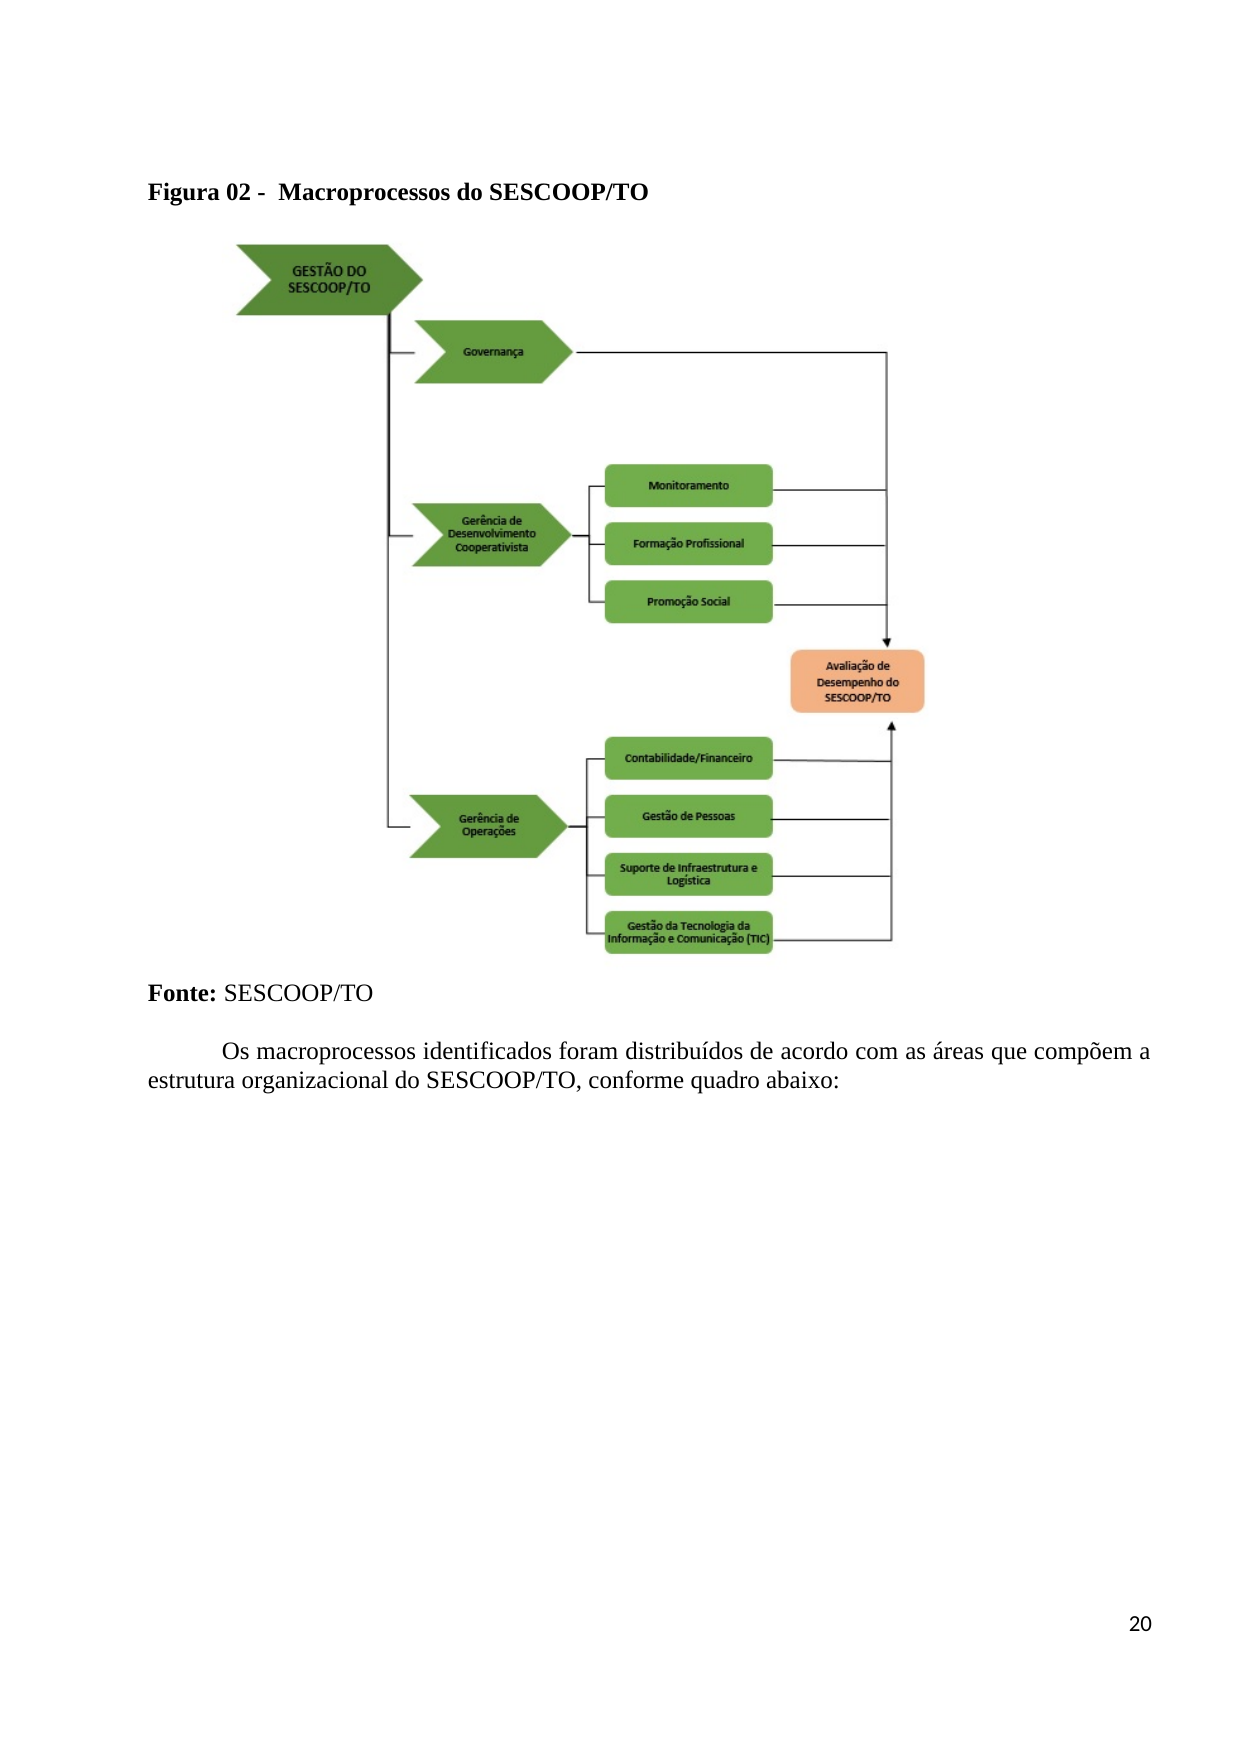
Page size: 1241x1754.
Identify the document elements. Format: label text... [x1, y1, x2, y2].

text Fonte: SESCOOP/TO [148, 978, 1152, 1007]
text Figura 02 - Macroprocessos do SESCOOP/TO [148, 177, 1152, 206]
text Os macroprocessos identificados foram distribuídos de acordo com as áreas que compõem a estrutura organizacional do SESCOOP/TO, conforme quadro abaixo: [148, 1036, 1152, 1093]
